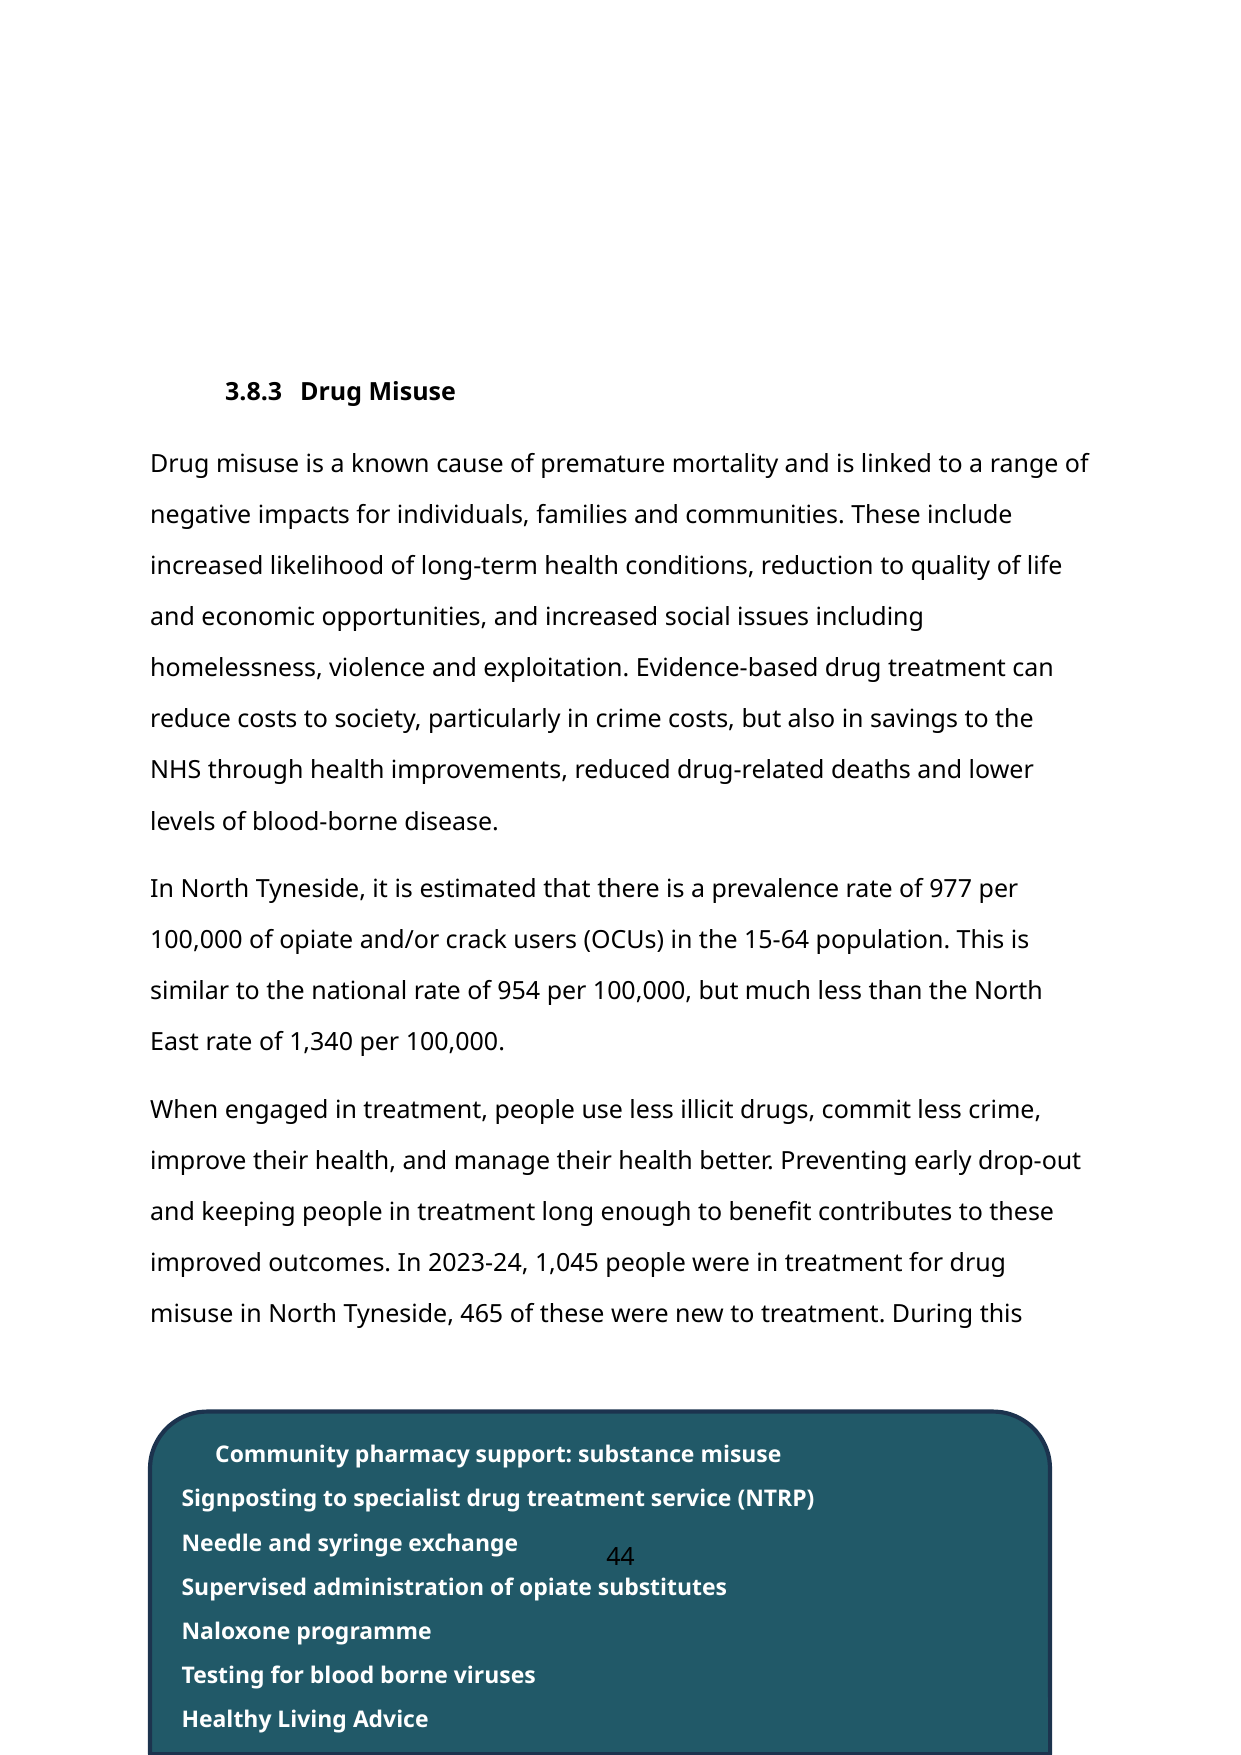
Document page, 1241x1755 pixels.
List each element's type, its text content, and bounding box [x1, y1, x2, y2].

subtitle 3.8.3 Drug Misuse [150, 374, 1091, 408]
text When engaged in treatment, people use less illicit drugs, commit less crime, improve their health, and manage their health better. Preventing early drop-out and keeping people in treatment long enough to benefit contributes to these improved outcomes. In 2023-24, 1,045 people were in treatment for drug misuse in North Tyneside, 465 of these were new to treatment. During this [150, 1092, 1091, 1330]
text Drug misuse is a known cause of premature mortality and is linked to a range of negative impacts for individuals, families and communities. These include increased likelihood of long-term health conditions, reduction to quality of life and economic opportunities, and increased social issues including homelessness, violence and exploitation. Evidence-based drug treatment can reduce costs to society, particularly in crime costs, but also in savings to the NHS through health improvements, reduced drug-related deaths and lower levels of blood-borne disease. [150, 446, 1091, 837]
text In North Tyneside, it is estimated that there is a prevalence rate of 977 per 100,000 of opiate and/or crack users (OCUs) in the 15-64 population. This is similar to the national rate of 954 per 100,000, but much less than the North East rate of 1,340 per 100,000. [150, 871, 1091, 1058]
